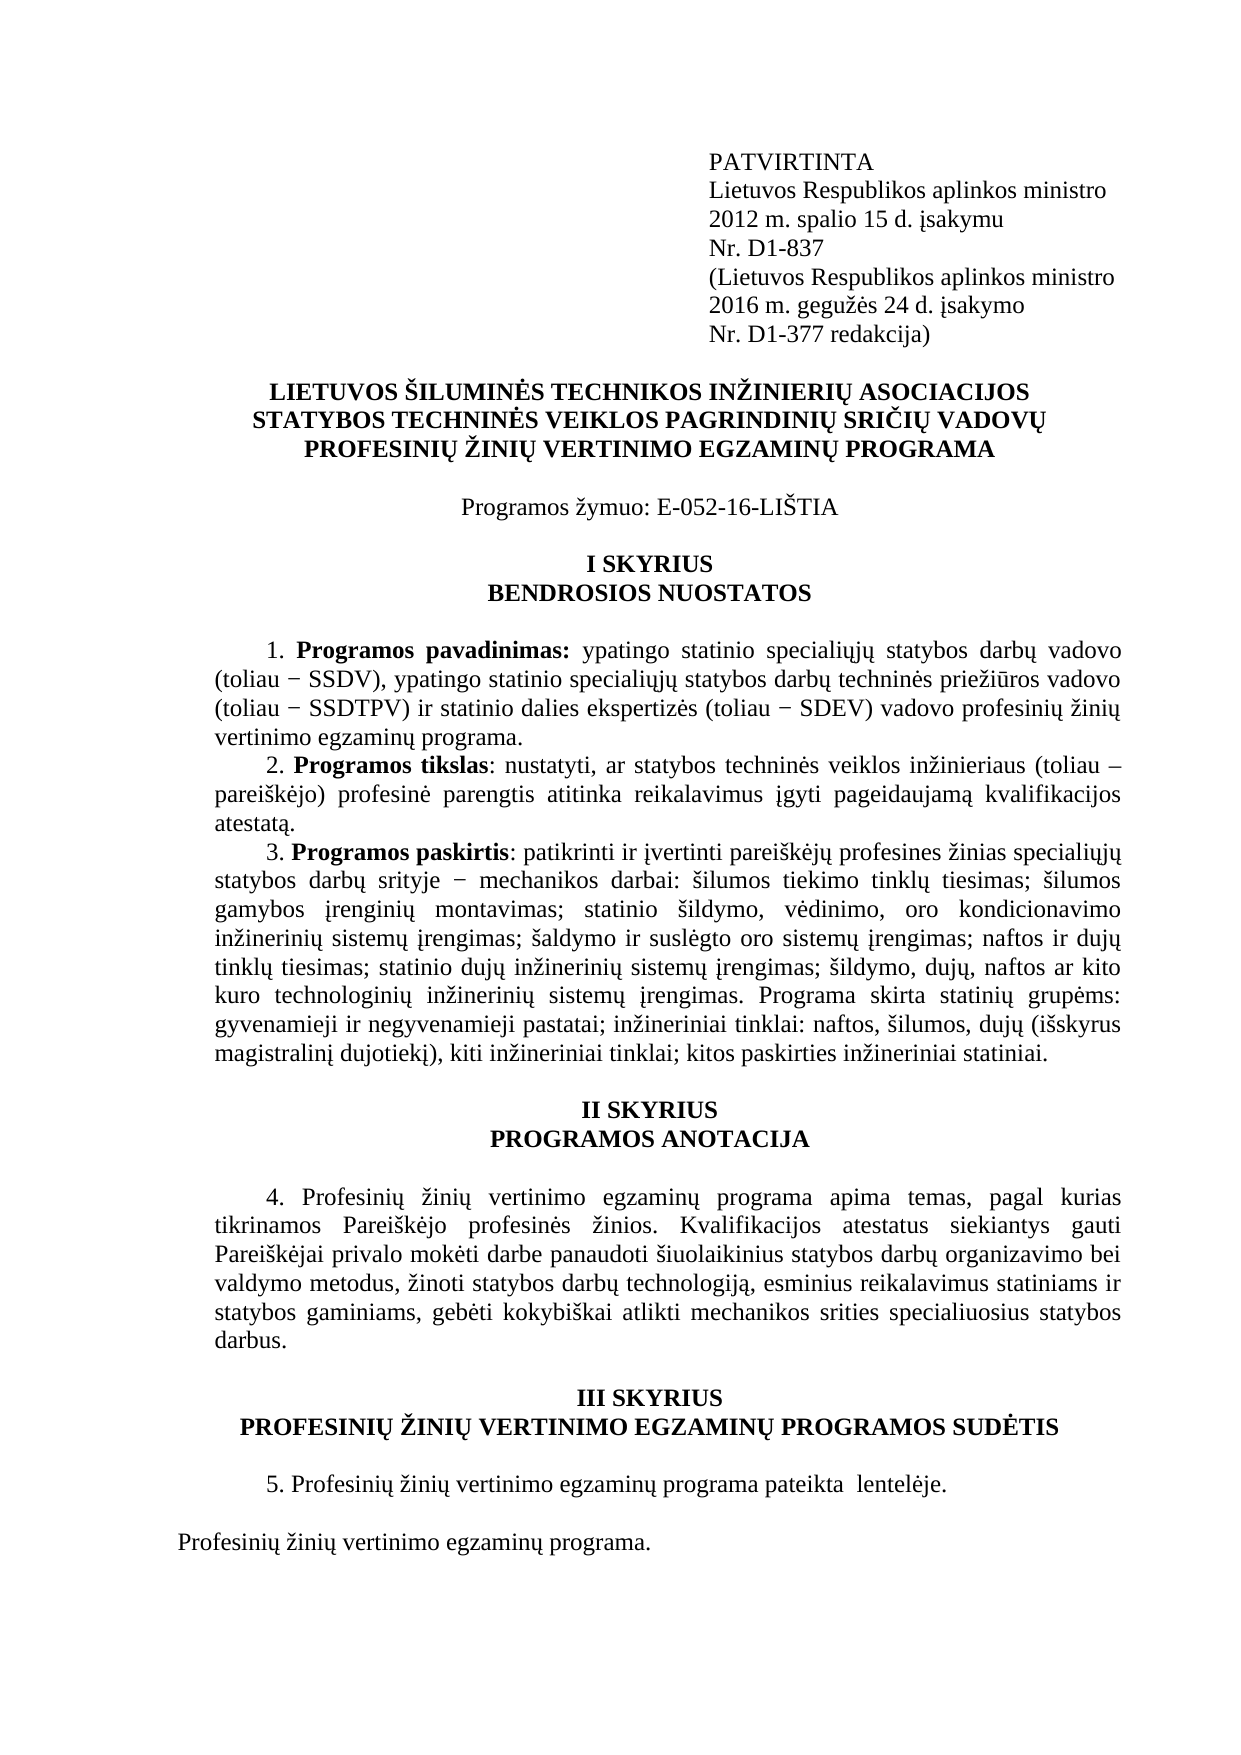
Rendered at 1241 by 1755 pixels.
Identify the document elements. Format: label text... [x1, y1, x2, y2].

text III SKYRIUS [177, 1383, 1122, 1412]
text 1. Programos pavadinimas: ypatingo statinio specialiųjų statybos darbų vadovo (toliau − SSDV), ypatingo statinio specialiųjų statybos darbų techninės priežiūros vadovo (toliau − SSDTPV) ir statinio dalies ekspertizės (toliau − SDEV) vadovo profesinių žinių vertinimo egzaminų programa. [214, 636, 1122, 751]
text Lietuvos Respublikos aplinkos ministro [177, 176, 1122, 204]
text Profesinių žinių vertinimo egzaminų programa. [177, 1527, 1122, 1556]
text Nr. D1-377 redakcija) [177, 319, 1122, 348]
text PROFESINIŲ ŽINIŲ VERTINIMO EGZAMINŲ PROGRAMOS SUDĖTIS [177, 1412, 1122, 1441]
text BENDROSIOS NUOSTATOS [177, 578, 1122, 607]
text Programos žymuo: E-052-16-LIŠTIA [177, 492, 1122, 521]
text 3. Programos paskirtis: patikrinti ir įvertinti pareiškėjų profesines žinias specialiųjų statybos darbų srityje − mechanikos darbai: šilumos tiekimo tinklų tiesimas; šilumos gamybos įrenginių montavimas; statinio šildymo, vėdinimo, oro kondicionavimo inžinerinių sistemų įrengimas; šaldymo ir suslėgto oro sistemų įrengimas; naftos ir dujų tinklų tiesimas; statinio dujų inžinerinių sistemų įrengimas; šildymo, dujų, naftos ar kito kuro technologinių inžinerinių sistemų įrengimas. Programa skirta statinių grupėms: gyvenamieji ir negyvenamieji pastatai; inžineriniai tinklai: naftos, šilumos, dujų (išskyrus magistralinį dujotiekį), kiti inžineriniai tinklai; kitos paskirties inžineriniai statiniai. [214, 837, 1122, 1067]
text PROFESINIŲ ŽINIŲ VERTINIMO EGZAMINŲ PROGRAMA [177, 434, 1122, 463]
text Nr. D1-837 [177, 233, 1122, 262]
text PROGRAMOS ANOTACIJA [177, 1124, 1122, 1153]
text PATVIRTINTA [177, 147, 1122, 176]
text 2016 m. gegužės 24 d. įsakymo [177, 291, 1122, 319]
text STATYBOS TECHNINĖS VEIKLOS PAGRINDINIŲ SRIČIŲ VADOVŲ [177, 406, 1122, 434]
text I SKYRIUS [177, 549, 1122, 578]
text 2. Programos tikslas: nustatyti, ar statybos techninės veiklos inžinieriaus (toliau – pareiškėjo) profesinė parengtis atitinka reikalavimus įgyti pageidaujamą kvalifikacijos atestatą. [214, 751, 1122, 837]
text LIETUVOS ŠILUMINĖS TECHNIKOS INŽINIERIŲ ASOCIACIJOS [177, 377, 1122, 406]
text 2012 m. spalio 15 d. įsakymu [177, 204, 1122, 233]
text 5. Profesinių žinių vertinimo egzaminų programa pateikta lentelėje. [210, 1469, 1122, 1498]
text II SKYRIUS [177, 1096, 1122, 1124]
text 4. Profesinių žinių vertinimo egzaminų programa apima temas, pagal kurias tikrinamos Pareiškėjo profesinės žinios. Kvalifikacijos atestatus siekiantys gauti Pareiškėjai privalo mokėti darbe panaudoti šiuolaikinius statybos darbų organizavimo bei valdymo metodus, žinoti statybos darbų technologiją, esminius reikalavimus statiniams ir statybos gaminiams, gebėti kokybiškai atlikti mechanikos srities specialiuosius statybos darbus. [214, 1182, 1122, 1354]
text (Lietuvos Respublikos aplinkos ministro [177, 262, 1122, 291]
